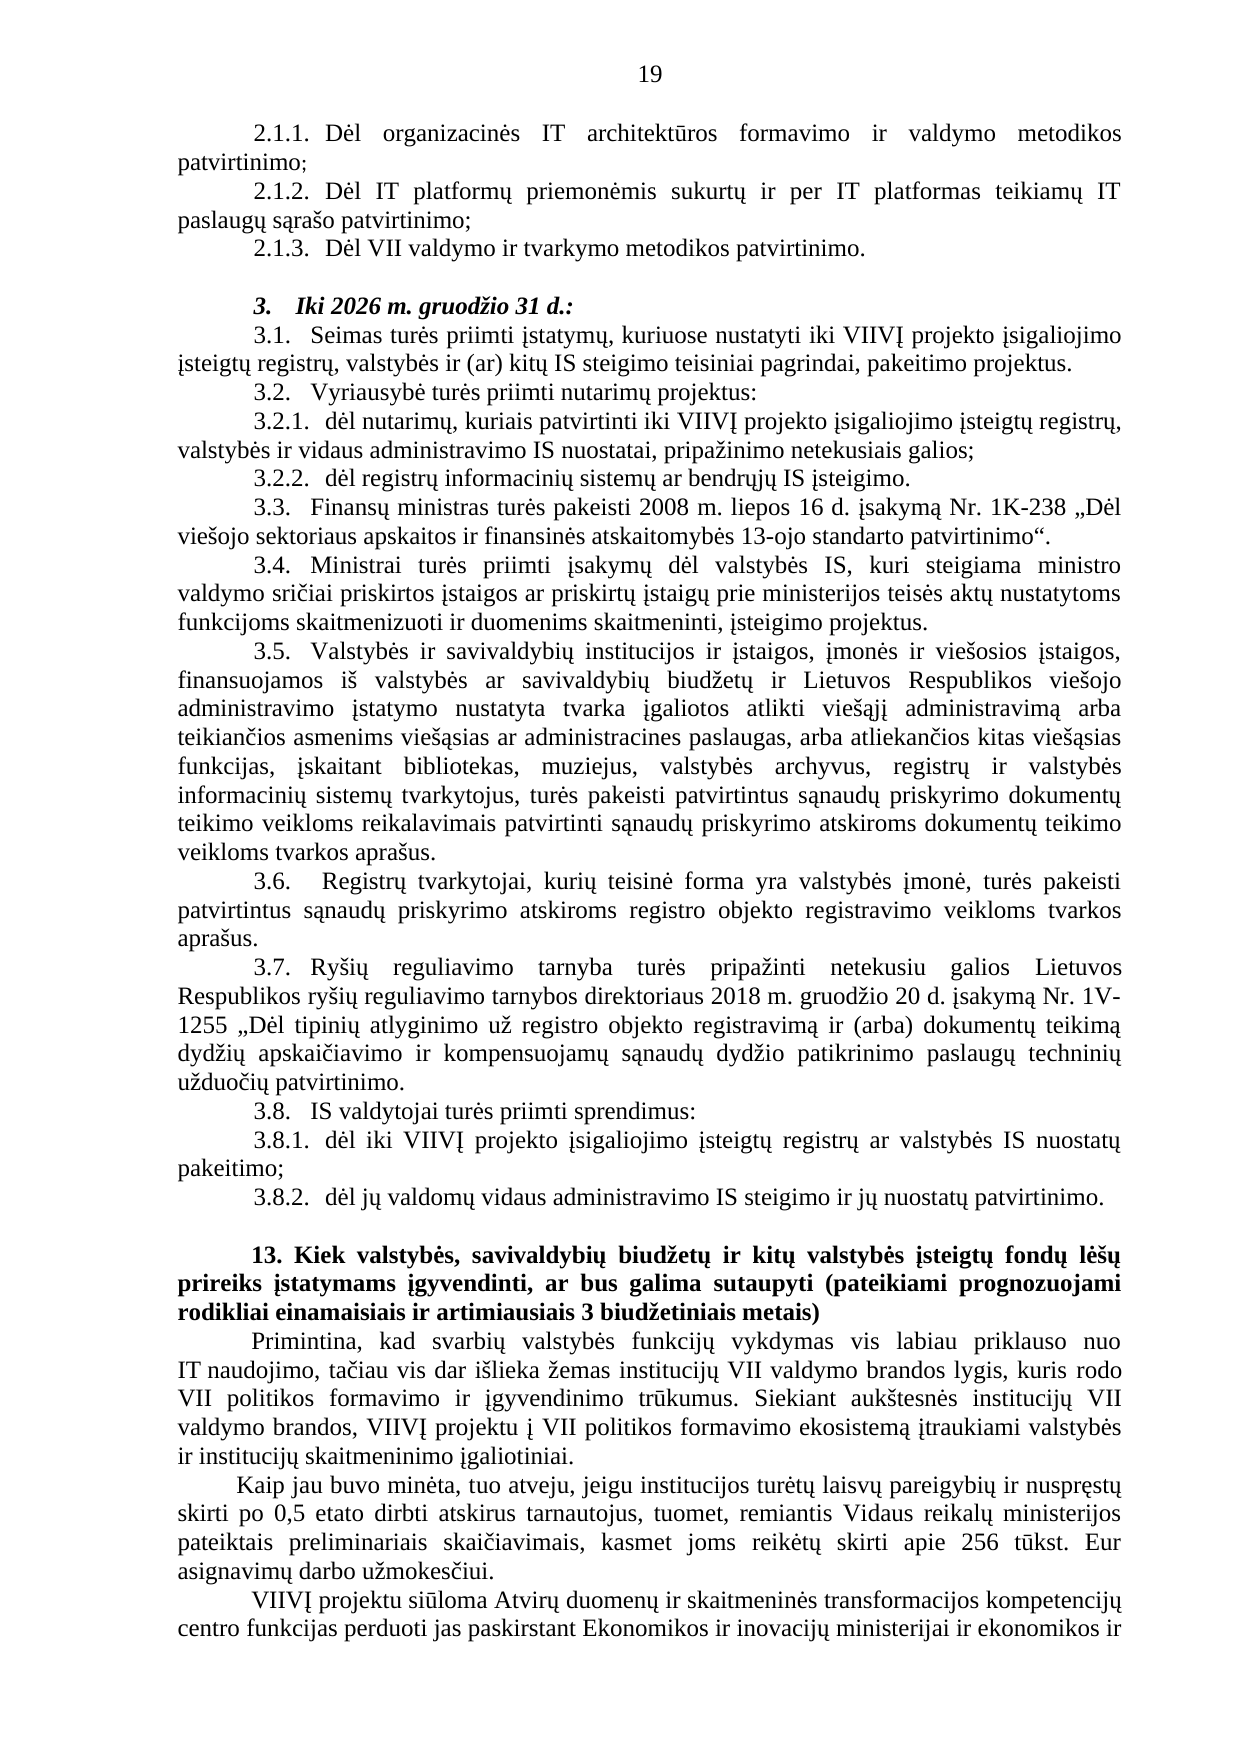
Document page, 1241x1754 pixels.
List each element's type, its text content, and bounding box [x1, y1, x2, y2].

text 3.1. Seimas turės priimti įstatymų, kuriuose nustatyti iki VIIVĮ projekto įsigaliojimo įsteigtų registrų, valstybės ir (ar) kitų IS steigimo teisiniai pagrindai, pakeitimo projektus. [177, 320, 1122, 377]
text 3. Iki 2026 m. gruodžio 31 d.: [177, 291, 1122, 320]
text 13. Kiek valstybės, savivaldybių biudžetų ir kitų valstybės įsteigtų fondų lėšų prireiks įstatymams įgyvendinti, ar bus galima sutaupyti (pateikiami prognozuojami rodikliai einamaisiais ir artimiausiais 3 biudžetiniais metais) [177, 1240, 1122, 1326]
text 3.3. Finansų ministras turės pakeisti 2008 m. liepos 16 d. įsakymą Nr. 1K-238 „Dėl viešojo sektoriaus apskaitos ir finansinės atskaitomybės 13-ojo standarto patvirtinimo“. [177, 492, 1122, 550]
text 2.1.1. Dėl organizacinės IT architektūros formavimo ir valdymo metodikos patvirtinimo; [177, 118, 1122, 176]
text 3.5. Valstybės ir savivaldybių institucijos ir įstaigos, įmonės ir viešosios įstaigos, finansuojamos iš valstybės ar savivaldybių biudžetų ir Lietuvos Respublikos viešojo administravimo įstatymo nustatyta tvarka įgaliotos atlikti viešąjį administravimą arba teikiančios asmenims viešąsias ar administracines paslaugas, arba atliekančios kitas viešąsias funkcijas, įskaitant bibliotekas, muziejus, valstybės archyvus, registrų ir valstybės informacinių sistemų tvarkytojus, turės pakeisti patvirtintus sąnaudų priskyrimo dokumentų teikimo veikloms reikalavimais patvirtinti sąnaudų priskyrimo atskiroms dokumentų teikimo veikloms tvarkos aprašus. [177, 636, 1122, 866]
text VIIVĮ projektu siūloma Atvirų duomenų ir skaitmeninės transformacijos kompetencijų centro funkcijas perduoti jas paskirstant Ekonomikos ir inovacijų ministerijai ir ekonomikos ir [177, 1585, 1122, 1642]
text Kaip jau buvo minėta, tuo atveju, jeigu institucijos turėtų laisvų pareigybių ir nuspręstų skirti po 0,5 etato dirbti atskirus tarnautojus, tuomet, remiantis Vidaus reikalų ministerijos pateiktais preliminariais skaičiavimais, kasmet joms reikėtų skirti apie 256 tūkst. Eur asignavimų darbo užmokesčiui. [177, 1470, 1122, 1585]
text 3.2.1. dėl nutarimų, kuriais patvirtinti iki VIIVĮ projekto įsigaliojimo įsteigtų registrų, valstybės ir vidaus administravimo IS nuostatai, pripažinimo netekusiais galios; [177, 406, 1122, 463]
text 2.1.2. Dėl IT platformų priemonėmis sukurtų ir per IT platformas teikiamų IT paslaugų sąrašo patvirtinimo; [177, 176, 1122, 233]
text 3.7. Ryšių reguliavimo tarnyba turės pripažinti netekusiu galios Lietuvos Respublikos ryšių reguliavimo tarnybos direktoriaus 2018 m. gruodžio 20 d. įsakymą Nr. 1V-1255 „Dėl tipinių atlyginimo už registro objekto registravimą ir (arba) dokumentų teikimą dydžių apskaičiavimo ir kompensuojamų sąnaudų dydžio patikrinimo paslaugų techninių užduočių patvirtinimo. [177, 952, 1122, 1096]
text 3.8.1. dėl iki VIIVĮ projekto įsigaliojimo įsteigtų registrų ar valstybės IS nuostatų pakeitimo; [177, 1125, 1122, 1182]
text 3.2. Vyriausybė turės priimti nutarimų projektus: [177, 377, 1122, 406]
text 3.2.2. dėl registrų informacinių sistemų ar bendrųjų IS įsteigimo. [177, 463, 1122, 492]
text 2.1.3. Dėl VII valdymo ir tvarkymo metodikos patvirtinimo. [177, 233, 1122, 262]
text 3.8.2. dėl jų valdomų vidaus administravimo IS steigimo ir jų nuostatų patvirtinimo. [177, 1182, 1122, 1211]
text Primintina, kad svarbių valstybės funkcijų vykdymas vis labiau priklauso nuo IT naudojimo, tačiau vis dar išlieka žemas institucijų VII valdymo brandos lygis, kuris rodo VII politikos formavimo ir įgyvendinimo trūkumus. Siekiant aukštesnės institucijų VII valdymo brandos, VIIVĮ projektu į VII politikos formavimo ekosistemą įtraukiami valstybės ir institucijų skaitmeninimo įgaliotiniai. [177, 1326, 1122, 1470]
text 3.6. Registrų tvarkytojai, kurių teisinė forma yra valstybės įmonė, turės pakeisti patvirtintus sąnaudų priskyrimo atskiroms registro objekto registravimo veikloms tvarkos aprašus. [177, 866, 1122, 952]
text 3.4. Ministrai turės priimti įsakymų dėl valstybės IS, kuri steigiama ministro valdymo sričiai priskirtos įstaigos ar priskirtų įstaigų prie ministerijos teisės aktų nustatytoms funkcijoms skaitmenizuoti ir duomenims skaitmeninti, įsteigimo projektus. [177, 550, 1122, 636]
text 3.8. IS valdytojai turės priimti sprendimus: [177, 1096, 1122, 1125]
